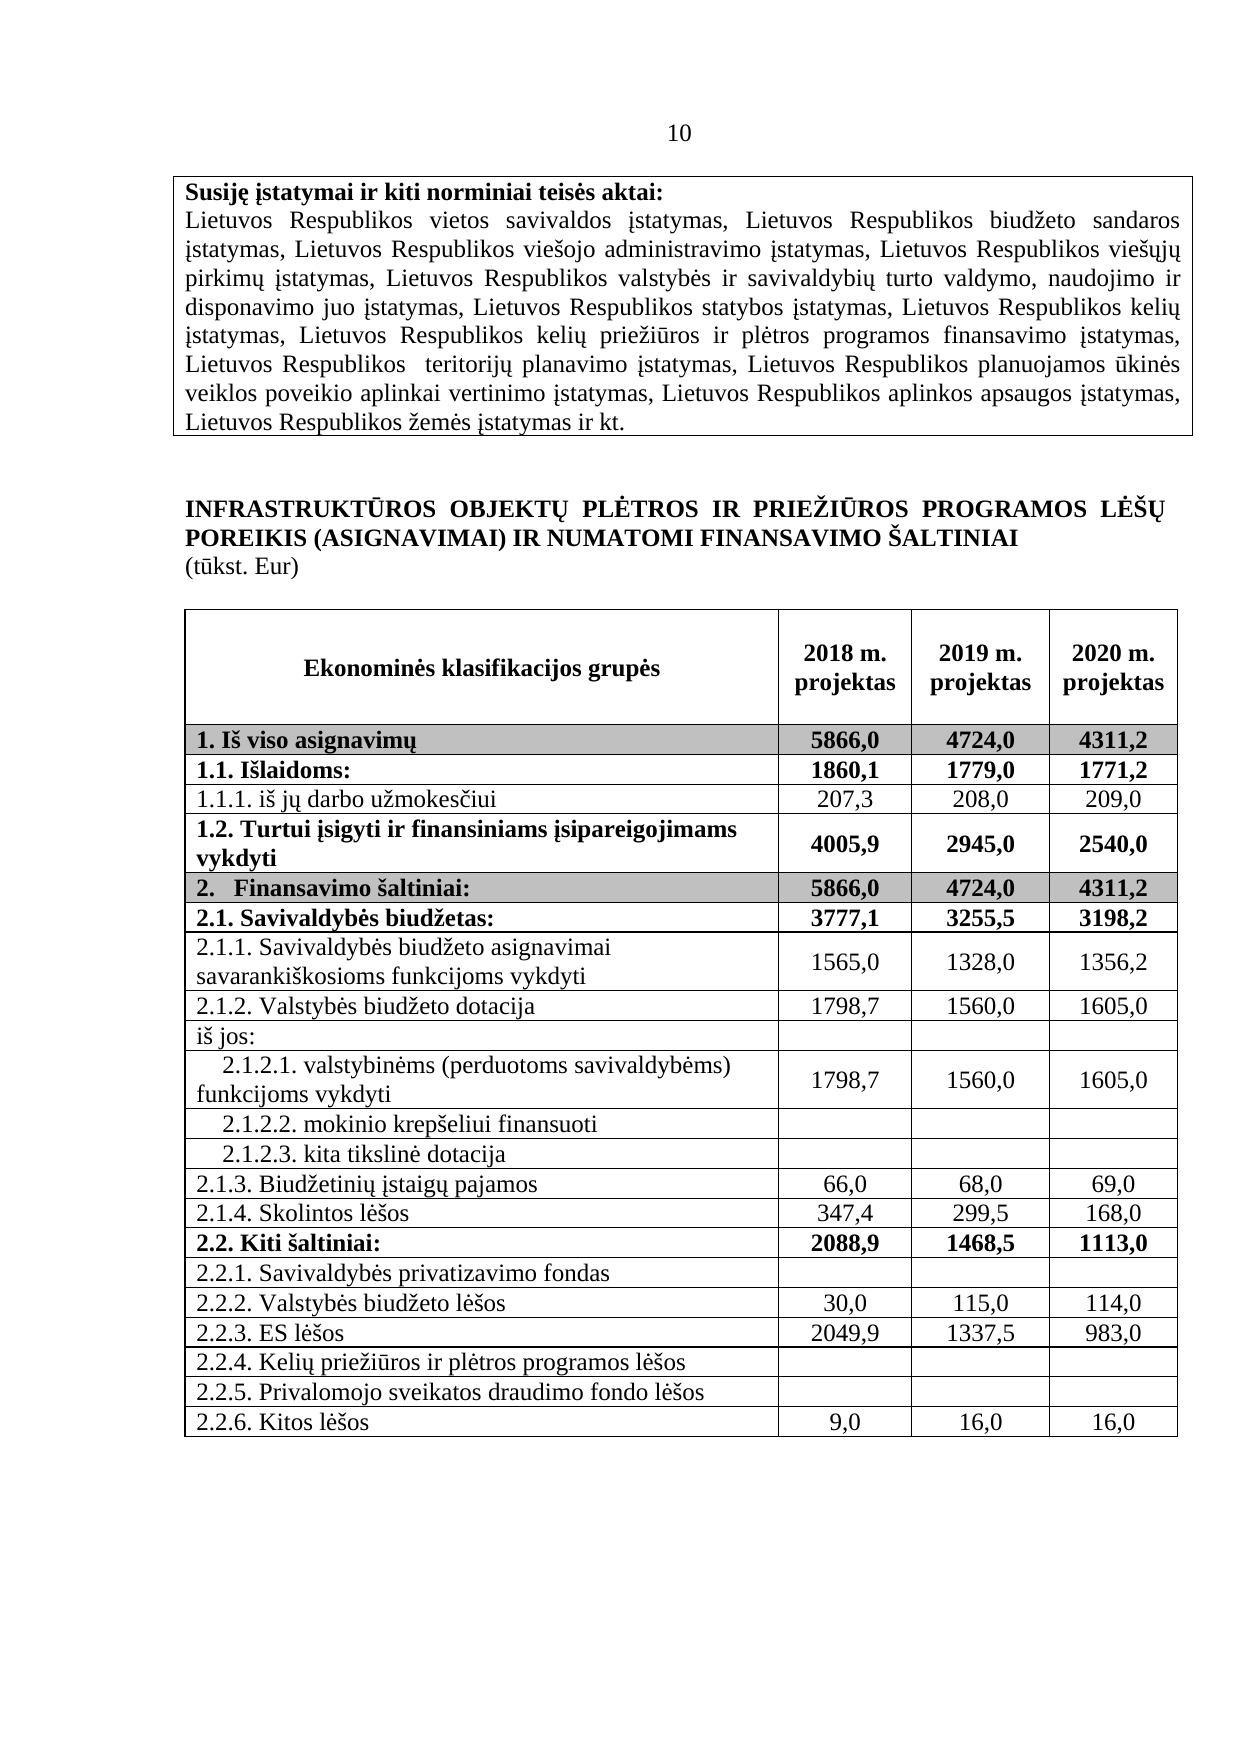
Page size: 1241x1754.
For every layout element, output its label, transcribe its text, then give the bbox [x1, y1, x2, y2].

table_header 2020 m. projektas [1050, 610, 1177, 724]
table_cell 1798,7 [779, 991, 911, 1020]
table_cell 1560,0 [912, 991, 1049, 1020]
table_cell 114,0 [1050, 1288, 1177, 1317]
table_cell 16,0 [912, 1407, 1049, 1436]
table_cell 5866,0 [779, 725, 911, 754]
table_cell 2.1.2. Valstybės biudžeto dotacija [186, 991, 778, 1020]
table_cell [912, 1021, 1049, 1049]
table_cell 4311,2 [1050, 725, 1177, 754]
table_cell [1050, 1348, 1177, 1376]
table_cell 115,0 [912, 1288, 1049, 1317]
table_cell 2.1.2.3. kita tikslinė dotacija [186, 1139, 778, 1168]
table_cell 68,0 [912, 1169, 1049, 1197]
table_cell [912, 1258, 1049, 1287]
table_cell [779, 1348, 911, 1376]
table_cell 2540,0 [1050, 814, 1177, 872]
table_cell 2.2.3. ES lėšos [186, 1318, 778, 1346]
table_cell 4005,9 [779, 814, 911, 872]
table_header 2018 m. projektas [779, 610, 911, 724]
table_cell 1113,0 [1050, 1228, 1177, 1257]
table_cell 168,0 [1050, 1199, 1177, 1227]
table_cell 1605,0 [1050, 991, 1177, 1020]
table_cell 30,0 [779, 1288, 911, 1317]
table_cell 4724,0 [912, 725, 1049, 754]
table_cell [1050, 1258, 1177, 1287]
table_cell 2.2.1. Savivaldybės privatizavimo fondas [186, 1258, 778, 1287]
table_cell 2945,0 [912, 814, 1049, 872]
table_cell 2.2. Kiti šaltiniai: [186, 1228, 778, 1257]
table_cell 1.1. Išlaidoms: [186, 755, 778, 783]
table_cell [1178, 436, 1192, 551]
table_cell [779, 1377, 911, 1406]
table_cell 5866,0 [779, 873, 911, 902]
table_cell 1605,0 [1050, 1051, 1177, 1108]
table_cell 2049,9 [779, 1318, 911, 1346]
table_cell 16,0 [1050, 1407, 1177, 1436]
table_cell 1565,0 [779, 933, 911, 990]
table_cell 1328,0 [912, 933, 1049, 990]
table_cell 209,0 [1050, 785, 1177, 813]
table_cell iš jos: [186, 1021, 778, 1049]
table_cell 2.2.2. Valstybės biudžeto lėšos [186, 1288, 778, 1317]
table_cell 2.1.3. Biudžetinių įstaigų pajamos [186, 1169, 778, 1197]
table_cell 1771,2 [1050, 755, 1177, 783]
table_cell 2.1.2.2. mokinio krepšeliui finansuoti [186, 1109, 778, 1138]
table_cell 9,0 [779, 1407, 911, 1436]
table_cell 1.1.1. iš jų darbo užmokesčiui [186, 785, 778, 813]
table_cell [779, 1139, 911, 1168]
table_cell 1468,5 [912, 1228, 1049, 1257]
table_cell 66,0 [779, 1169, 911, 1197]
table_cell 347,4 [779, 1199, 911, 1227]
table_cell 4311,2 [1050, 873, 1177, 902]
table_cell [779, 1109, 911, 1138]
table_cell [912, 1109, 1049, 1138]
table_cell 1860,1 [779, 755, 911, 783]
table_cell 299,5 [912, 1199, 1049, 1227]
table_cell 2.2.5. Privalomojo sveikatos draudimo fondo lėšos [186, 1377, 778, 1406]
table_cell 3255,5 [912, 903, 1049, 931]
table_cell 1560,0 [912, 1051, 1049, 1108]
table_cell [779, 1258, 911, 1287]
table_cell [1050, 1021, 1177, 1049]
table_cell 2.1.4. Skolintos lėšos [186, 1199, 778, 1227]
table_cell [912, 1139, 1049, 1168]
table_cell INFRASTRUKTŪROS OBJEKTŲ PLĖTROS IR PRIEŽIŪROS PROGRAMOS LĖŠŲ POREIKIS (ASIGNAVIMAI) IR NUMATOMI FINANSAVIMO ŠALTINIAI [174, 436, 1178, 551]
table_cell 2088,9 [779, 1228, 911, 1257]
table_cell 983,0 [1050, 1318, 1177, 1346]
table_cell 4724,0 [912, 873, 1049, 902]
table_cell [1050, 1377, 1177, 1406]
table_cell [779, 1021, 911, 1049]
table_cell 3777,1 [779, 903, 911, 931]
table_cell 1798,7 [779, 1051, 911, 1108]
table_cell 2.1.2.1. valstybinėms (perduotoms savivaldybėms) funkcijoms vykdyti [186, 1051, 778, 1108]
table_cell 1779,0 [912, 755, 1049, 783]
table_cell [1050, 1109, 1177, 1138]
table_cell [912, 1348, 1049, 1376]
table_cell 1337,5 [912, 1318, 1049, 1346]
table_cell 2.2.6. Kitos lėšos [186, 1407, 778, 1436]
table_cell [1050, 1139, 1177, 1168]
table_cell 69,0 [1050, 1169, 1177, 1197]
table_cell (tūkst. Eur) [174, 551, 1178, 1494]
table_header 2019 m. projektas [912, 610, 1049, 724]
table_cell 2. Finansavimo šaltiniai: [186, 873, 778, 902]
table_header Susiję įstatymai ir kiti norminiai teisės aktai: Lietuvos Respublikos vietos savivaldos įstatymas, Lietuvos Respublikos biudžeto sandaros įstatymas, Lietuvos Respublikos viešojo administravimo įstatymas, Lietuvos Respublikos viešųjų pirkimų įstatymas, Lietuvos Respublikos valstybės ir savivaldybių turto valdymo, naudojimo ir disponavimo juo įstatymas, Lietuvos Respublikos statybos įstatymas, Lietuvos Respublikos kelių įstatymas, Lietuvos Respublikos kelių priežiūros ir plėtros programos finansavimo įstatymas, Lietuvos Respublikos teritorijų planavimo įstatymas, Lietuvos Respublikos planuojamos ūkinės veiklos poveikio aplinkai vertinimo įstatymas, Lietuvos Respublikos aplinkos apsaugos įstatymas, Lietuvos Respublikos žemės įstatymas ir kt. [174, 177, 1192, 435]
table_cell 2.2.4. Kelių priežiūros ir plėtros programos lėšos [186, 1348, 778, 1376]
table_header Ekonominės klasifikacijos grupės [186, 610, 778, 724]
table_cell 207,3 [779, 785, 911, 813]
table_cell [912, 1377, 1049, 1406]
table_cell [1178, 551, 1192, 1494]
table_cell 1.2. Turtui įsigyti ir finansiniams įsipareigojimams vykdyti [186, 814, 778, 872]
table_cell 2.1. Savivaldybės biudžetas: [186, 903, 778, 931]
table_cell 3198,2 [1050, 903, 1177, 931]
table_cell 1356,2 [1050, 933, 1177, 990]
table_cell 2.1.1. Savivaldybės biudžeto asignavimai savarankiškosioms funkcijoms vykdyti [186, 933, 778, 990]
table_cell 1. Iš viso asignavimų [186, 725, 778, 754]
table_cell 208,0 [912, 785, 1049, 813]
